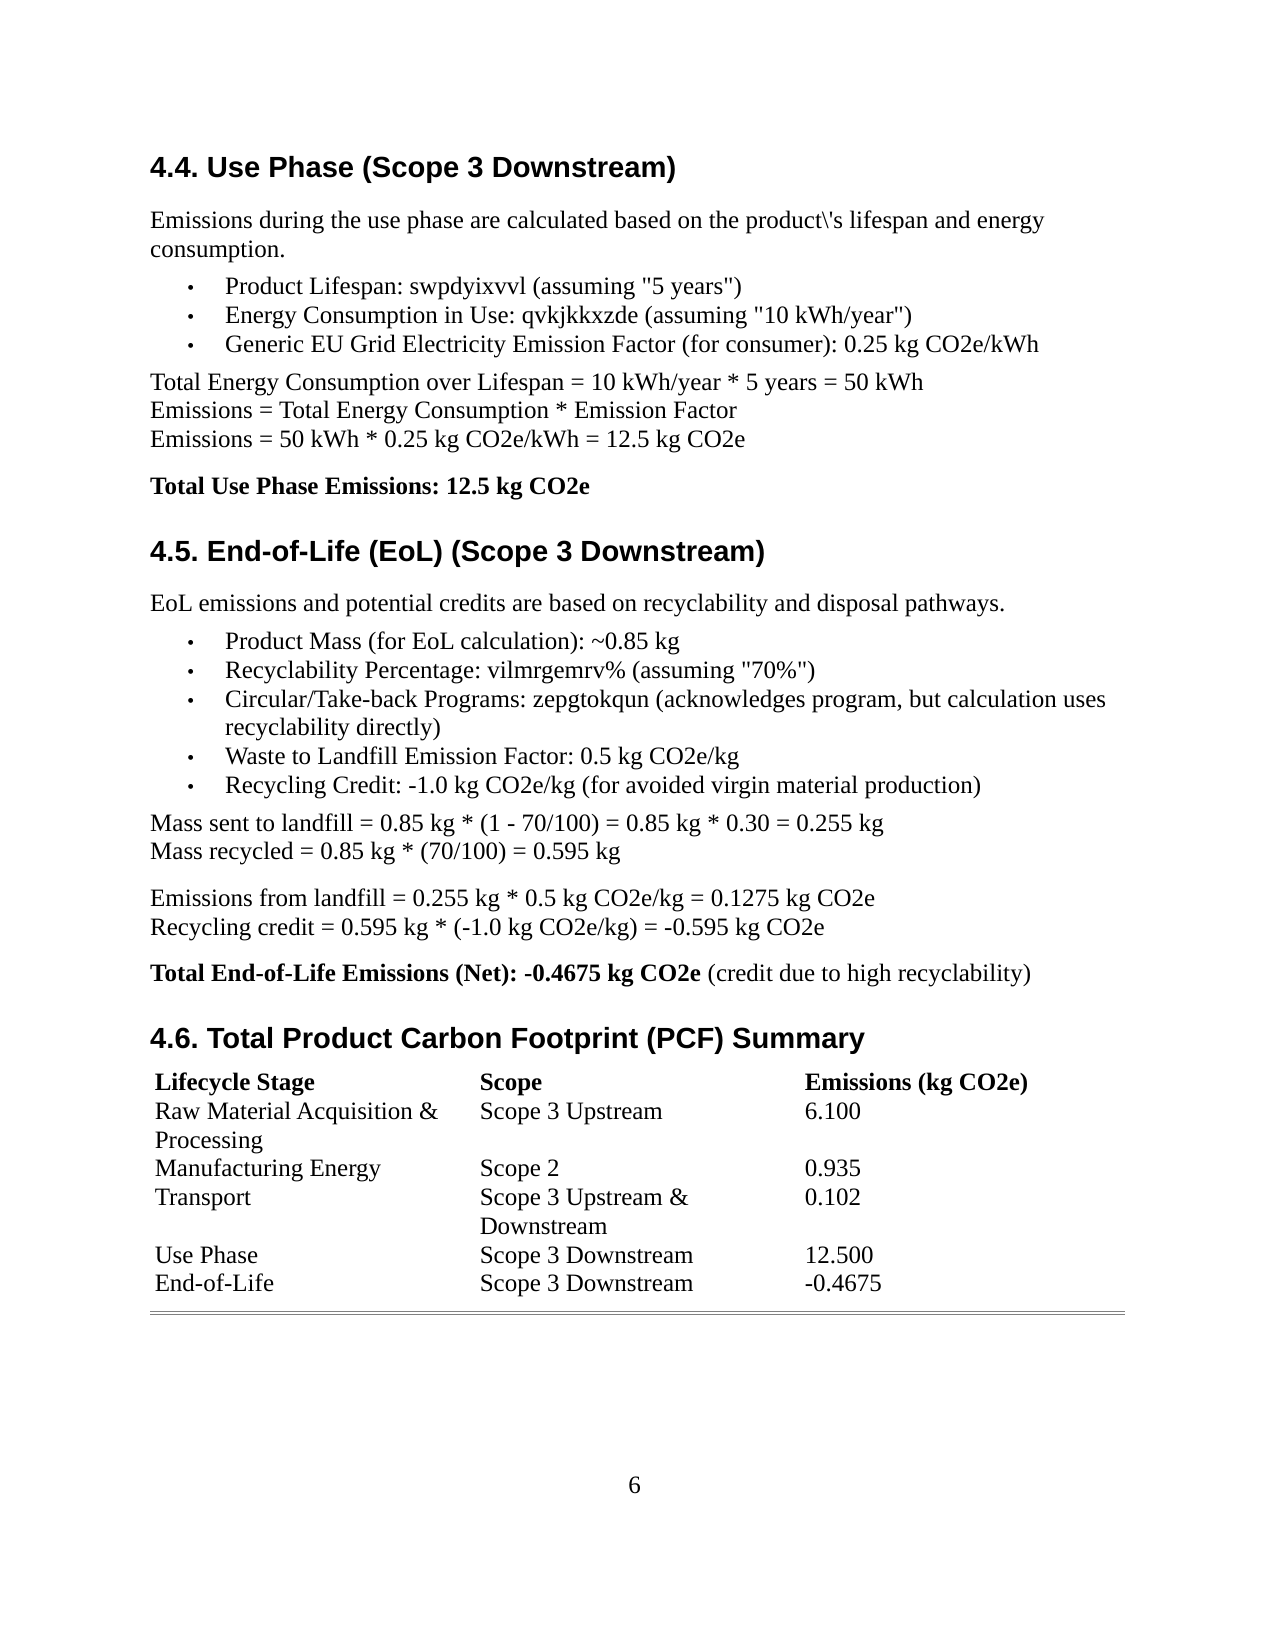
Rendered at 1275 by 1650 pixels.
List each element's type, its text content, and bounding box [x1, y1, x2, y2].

list Recyclability Percentage: vilmrgemrv% (assuming "70%") [187, 655, 1125, 684]
list Recycling Credit: -1.0 kg CO2e/kg (for avoided virgin material production) [187, 770, 1125, 799]
text Emissions during the use phase are calculated based on the product\'s lifespan and energy consumption. [150, 205, 1125, 262]
table_cell Scope 3 Upstream [475, 1096, 800, 1153]
text Emissions from landfill = 0.255 kg * 0.5 kg CO2e/kg = 0.1275 kg CO2e Recycling credit = 0.595 kg * (-1.0 kg CO2e/kg) = -0.595 kg CO2e [150, 883, 1125, 941]
list Generic EU Grid Electricity Emission Factor (for consumer): 0.25 kg CO2e/kWh [187, 329, 1125, 358]
table_cell Use Phase [150, 1240, 475, 1268]
table_cell -0.4675 [800, 1269, 1125, 1297]
list Product Lifespan: swpdyixvvl (assuming "5 years") [187, 271, 1125, 300]
table_cell Transport [150, 1182, 475, 1240]
table_cell Manufacturing Energy [150, 1154, 475, 1182]
table_cell 0.935 [800, 1154, 1125, 1182]
table_header Lifecycle Stage [150, 1067, 475, 1096]
table_cell Raw Material Acquisition & Processing [150, 1096, 475, 1153]
list Energy Consumption in Use: qvkjkkxzde (assuming "10 kWh/year") [187, 300, 1125, 329]
list Product Mass (for EoL calculation): ~0.85 kg [187, 626, 1125, 655]
list Waste to Landfill Emission Factor: 0.5 kg CO2e/kg [187, 741, 1125, 770]
text Total Energy Consumption over Lifespan = 10 kWh/year * 5 years = 50 kWh Emissions = Total Energy Consumption * Emission Factor Emissions = 50 kWh * 0.25 kg CO2e/kWh = 12.5 kg CO2e [150, 367, 1125, 453]
text Total End-of-Life Emissions (Net): -0.4675 kg CO2e (credit due to high recyclability) [150, 958, 1125, 987]
table_cell End-of-Life [150, 1269, 475, 1297]
list Circular/Take-back Programs: zepgtokqun (acknowledges program, but calculation uses recyclability directly) [187, 684, 1125, 741]
subtitle 4.4. Use Phase (Scope 3 Downstream) [150, 150, 1125, 183]
text Total Use Phase Emissions: 12.5 kg CO2e [150, 471, 1125, 499]
table_cell Scope 3 Downstream [475, 1240, 800, 1268]
table_cell Scope 3 Upstream & Downstream [475, 1182, 800, 1240]
table_cell 6.100 [800, 1096, 1125, 1153]
table_header Emissions (kg CO2e) [800, 1067, 1125, 1096]
subtitle 4.5. End-of-Life (EoL) (Scope 3 Downstream) [150, 533, 1125, 567]
table_header Scope [475, 1067, 800, 1096]
table_cell 12.500 [800, 1240, 1125, 1268]
table_cell Scope 3 Downstream [475, 1269, 800, 1297]
text EoL emissions and potential credits are based on recyclability and disposal pathways. [150, 588, 1125, 617]
subtitle 4.6. Total Product Carbon Footprint (PCF) Summary [150, 1021, 1125, 1055]
table_cell 0.102 [800, 1182, 1125, 1240]
text Mass sent to landfill = 0.85 kg * (1 - 70/100) = 0.85 kg * 0.30 = 0.255 kg Mass recycled = 0.85 kg * (70/100) = 0.595 kg [150, 808, 1125, 865]
table_cell Scope 2 [475, 1154, 800, 1182]
